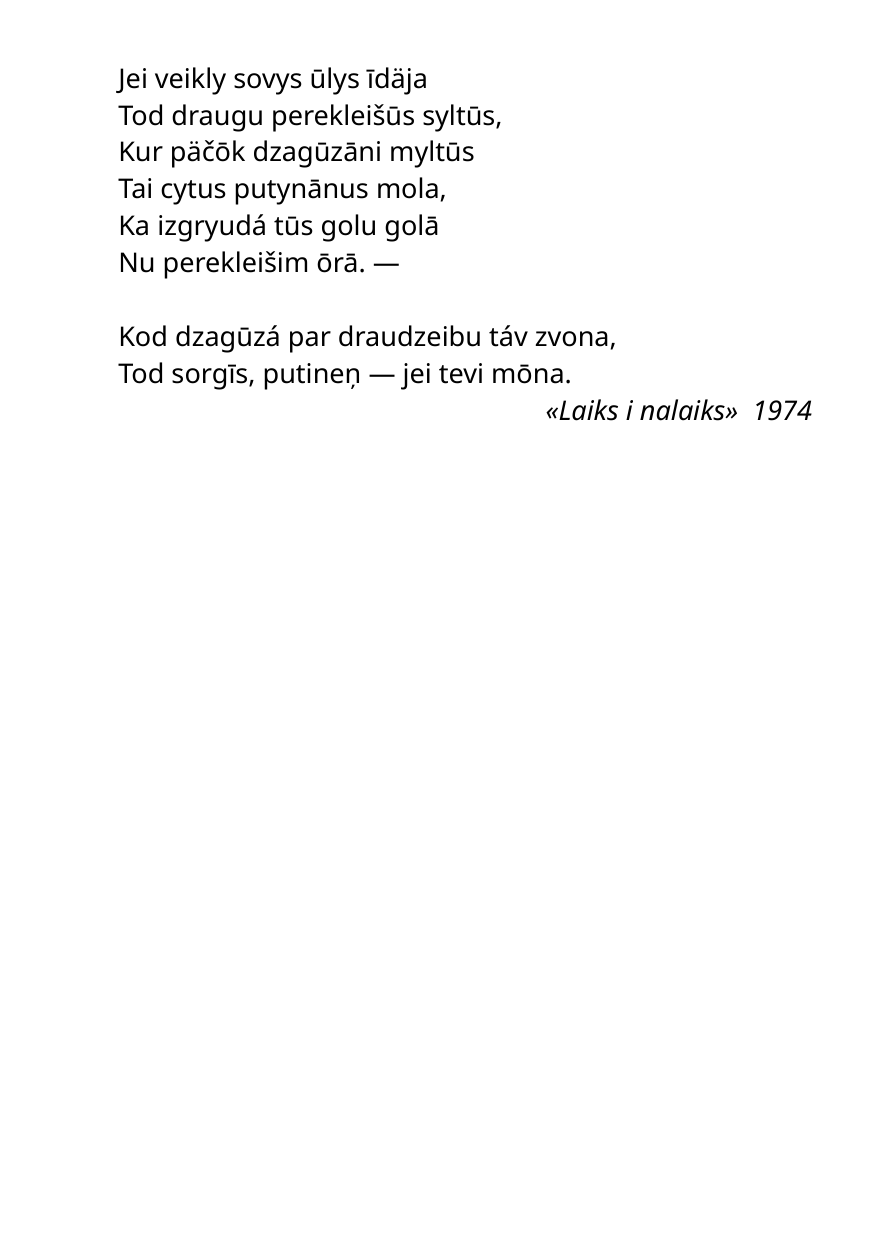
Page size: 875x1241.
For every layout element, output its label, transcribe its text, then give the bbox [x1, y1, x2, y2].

text Kod dzagūzá par draudzeibu táv zvona, [118, 317, 815, 354]
text Ka izgryudá tūs golu golā [118, 207, 815, 243]
text Kur päčōk dzagūzāni myltūs [118, 133, 815, 170]
text Tod sorgīs, putineņ — jei tevi mōna. [118, 354, 815, 391]
text Tod draugu perekleišūs syltūs, [118, 96, 815, 133]
text Tai cytus putynānus mola, [118, 170, 815, 207]
text Jei veikly sovys ūlys īdäja [118, 59, 815, 96]
text «Laiks i nalaiks» 1974 [118, 391, 815, 428]
text Nu perekleišim ōrā. — [118, 243, 815, 280]
